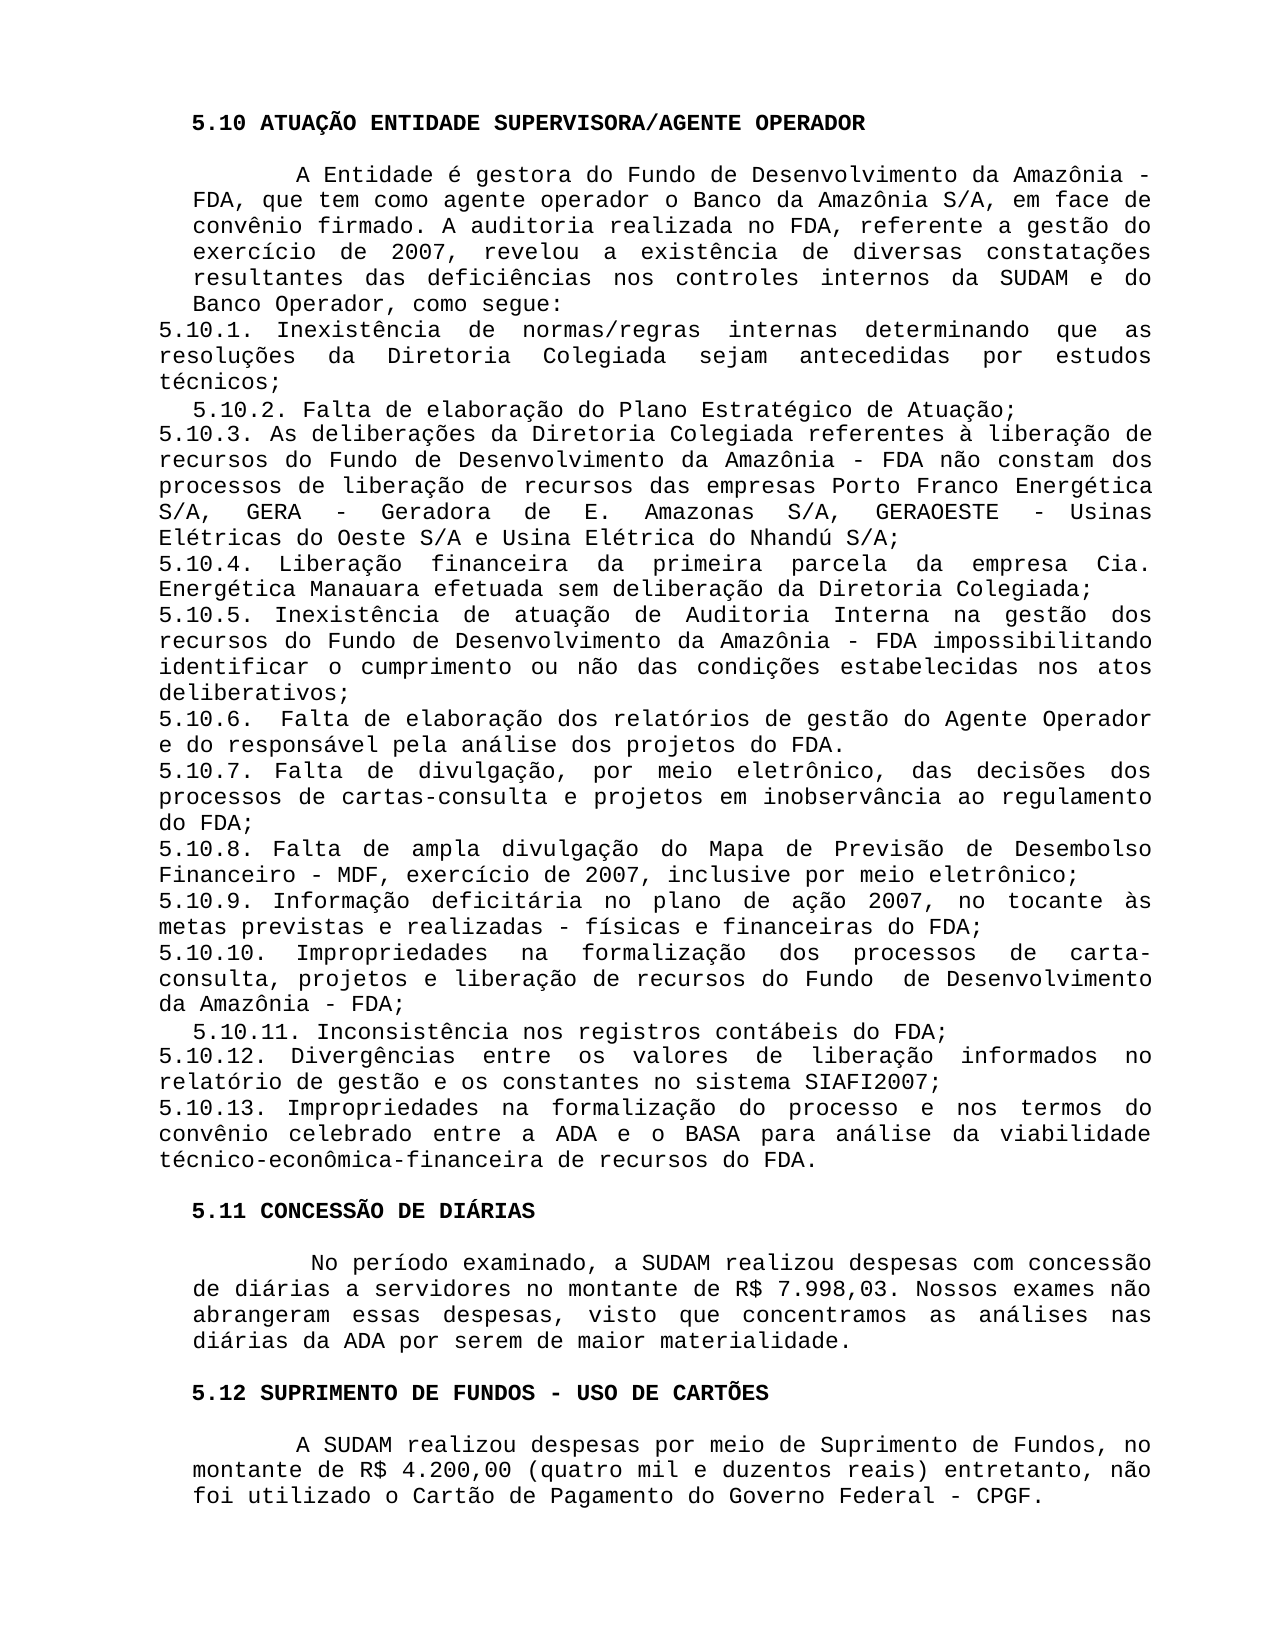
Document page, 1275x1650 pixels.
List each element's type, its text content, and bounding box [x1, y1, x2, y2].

list Inexistência de normas/regras internas determinando que as resoluções da Diretoria Colegiada sejam antecedidas por estudos técnicos; [158, 318, 1152, 396]
list Falta de elaboração dos relatórios de gestão do Agente Operador e do responsável pela análise dos projetos do FDA. [158, 707, 1152, 759]
list SUPRIMENTO DE FUNDOS - USO DE CARTÕES [191, 1381, 1179, 1407]
list Inconsistência nos registros contábeis do FDA; [192, 1019, 1179, 1044]
text A Entidade é gestora do Fundo de Desenvolvimento da Amazônia - FDA, que tem como agente operador o Banco da Amazônia S/A, em face de convênio firmado. A auditoria realizada no FDA, referente a gestão do exercício de 2007, revelou a existência de diversas constatações resultantes das deficiências nos controles internos da SUDAM e do Banco Operador, como segue: [192, 163, 1152, 318]
text No período examinado, a SUDAM realizou despesas com concessão de diárias a servidores no montante de R$ 7.998,03. Nossos exames não abrangeram essas despesas, visto que concentramos as análises nas diárias da ADA por serem de maior materialidade. [192, 1252, 1152, 1355]
list Falta de divulgação, por meio eletrônico, das decisões dos processos de cartas-consulta e projetos em inobservância ao regulamento do FDA; [158, 759, 1152, 837]
list Divergências entre os valores de liberação informados no relatório de gestão e os constantes no sistema SIAFI2007; [158, 1044, 1152, 1096]
list Impropriedades na formalização do processo e nos termos do convênio celebrado entre a ADA e o BASA para análise da viabilidade técnico-econômica-financeira de recursos do FDA. [158, 1096, 1153, 1174]
list CONCESSÃO DE DIÁRIAS [191, 1200, 1179, 1226]
list Impropriedades na formalização dos processos de carta- consulta, projetos e liberação de recursos do Fundo de Desenvolvimento da Amazônia - FDA; [158, 941, 1152, 1019]
text A SUDAM realizou despesas por meio de Suprimento de Fundos, no montante de R$ 4.200,00 (quatro mil e duzentos reais) entretanto, não foi utilizado o Cartão de Pagamento do Governo Federal - CPGF. [192, 1433, 1152, 1511]
list Falta de ampla divulgação do Mapa de Previsão de Desembolso Financeiro - MDF, exercício de 2007, inclusive por meio eletrônico; [158, 837, 1153, 889]
list As deliberações da Diretoria Colegiada referentes à liberação de recursos do Fundo de Desenvolvimento da Amazônia - FDA não constam dos processos de liberação de recursos das empresas Porto Franco Energética S/A, GERA - Geradora de E. Amazonas S/A, GERAOESTE - Usinas Elétricas do Oeste S/A e Usina Elétrica do Nhandú S/A; [158, 422, 1153, 552]
list Informação deficitária no plano de ação 2007, no tocante às metas previstas e realizadas - físicas e financeiras do FDA; [158, 889, 1153, 941]
list ATUAÇÃO ENTIDADE SUPERVISORA/AGENTE OPERADOR [191, 111, 1179, 137]
list Liberação financeira da primeira parcela da empresa Cia. Energética Manauara efetuada sem deliberação da Diretoria Colegiada; [158, 552, 1152, 604]
list Inexistência de atuação de Auditoria Interna na gestão dos recursos do Fundo de Desenvolvimento da Amazônia - FDA impossibilitando identificar o cumprimento ou não das condições estabelecidas nos atos deliberativos; [158, 604, 1152, 707]
list Falta de elaboração do Plano Estratégico de Atuação; [192, 396, 1179, 422]
